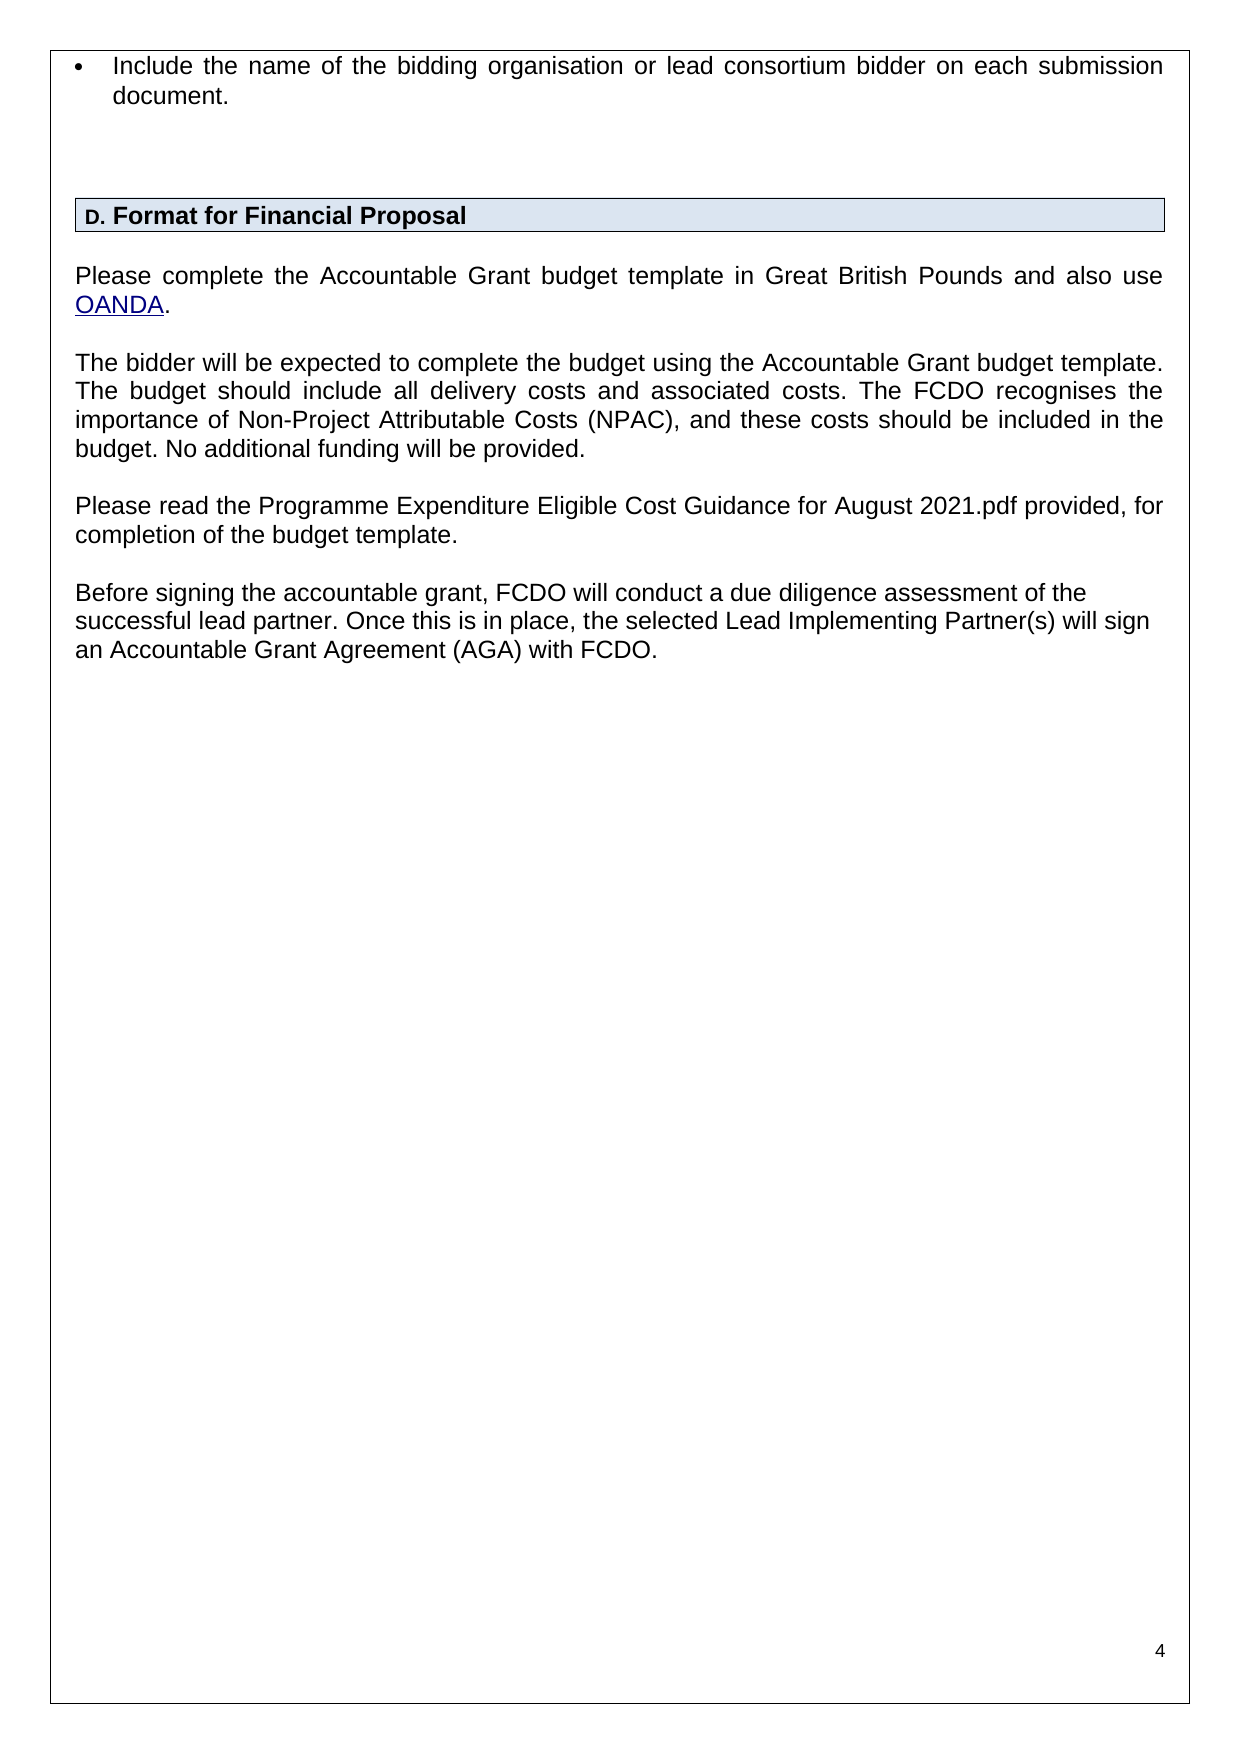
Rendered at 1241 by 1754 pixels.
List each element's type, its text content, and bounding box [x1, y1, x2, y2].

text The bidder will be expected to complete the budget using the Accountable Grant budget template. The budget should include all delivery costs and associated costs. The FCDO recognises the importance of Non-Project Attributable Costs (NPAC), and these costs should be included in the budget. No additional funding will be provided. [75, 347, 1165, 462]
subtitle Format for Financial Proposal [76, 199, 1164, 231]
text Please read the Programme Expenditure Eligible Cost Guidance for August 2021.pdf provided, for completion of the budget template. [75, 491, 1165, 549]
text Please complete the Accountable Grant budget template in Great British Pounds and also use OANDA. [75, 261, 1165, 319]
list Include the name of the bidding organisation or lead consortium bidder on each submission document. [75, 51, 1165, 110]
text Before signing the accountable grant, FCDO will conduct a due diligence assessment of the successful lead partner. Once this is in place, the selected Lead Implementing Partner(s) will sign an Accountable Grant Agreement (AGA) with FCDO. [75, 577, 1165, 664]
